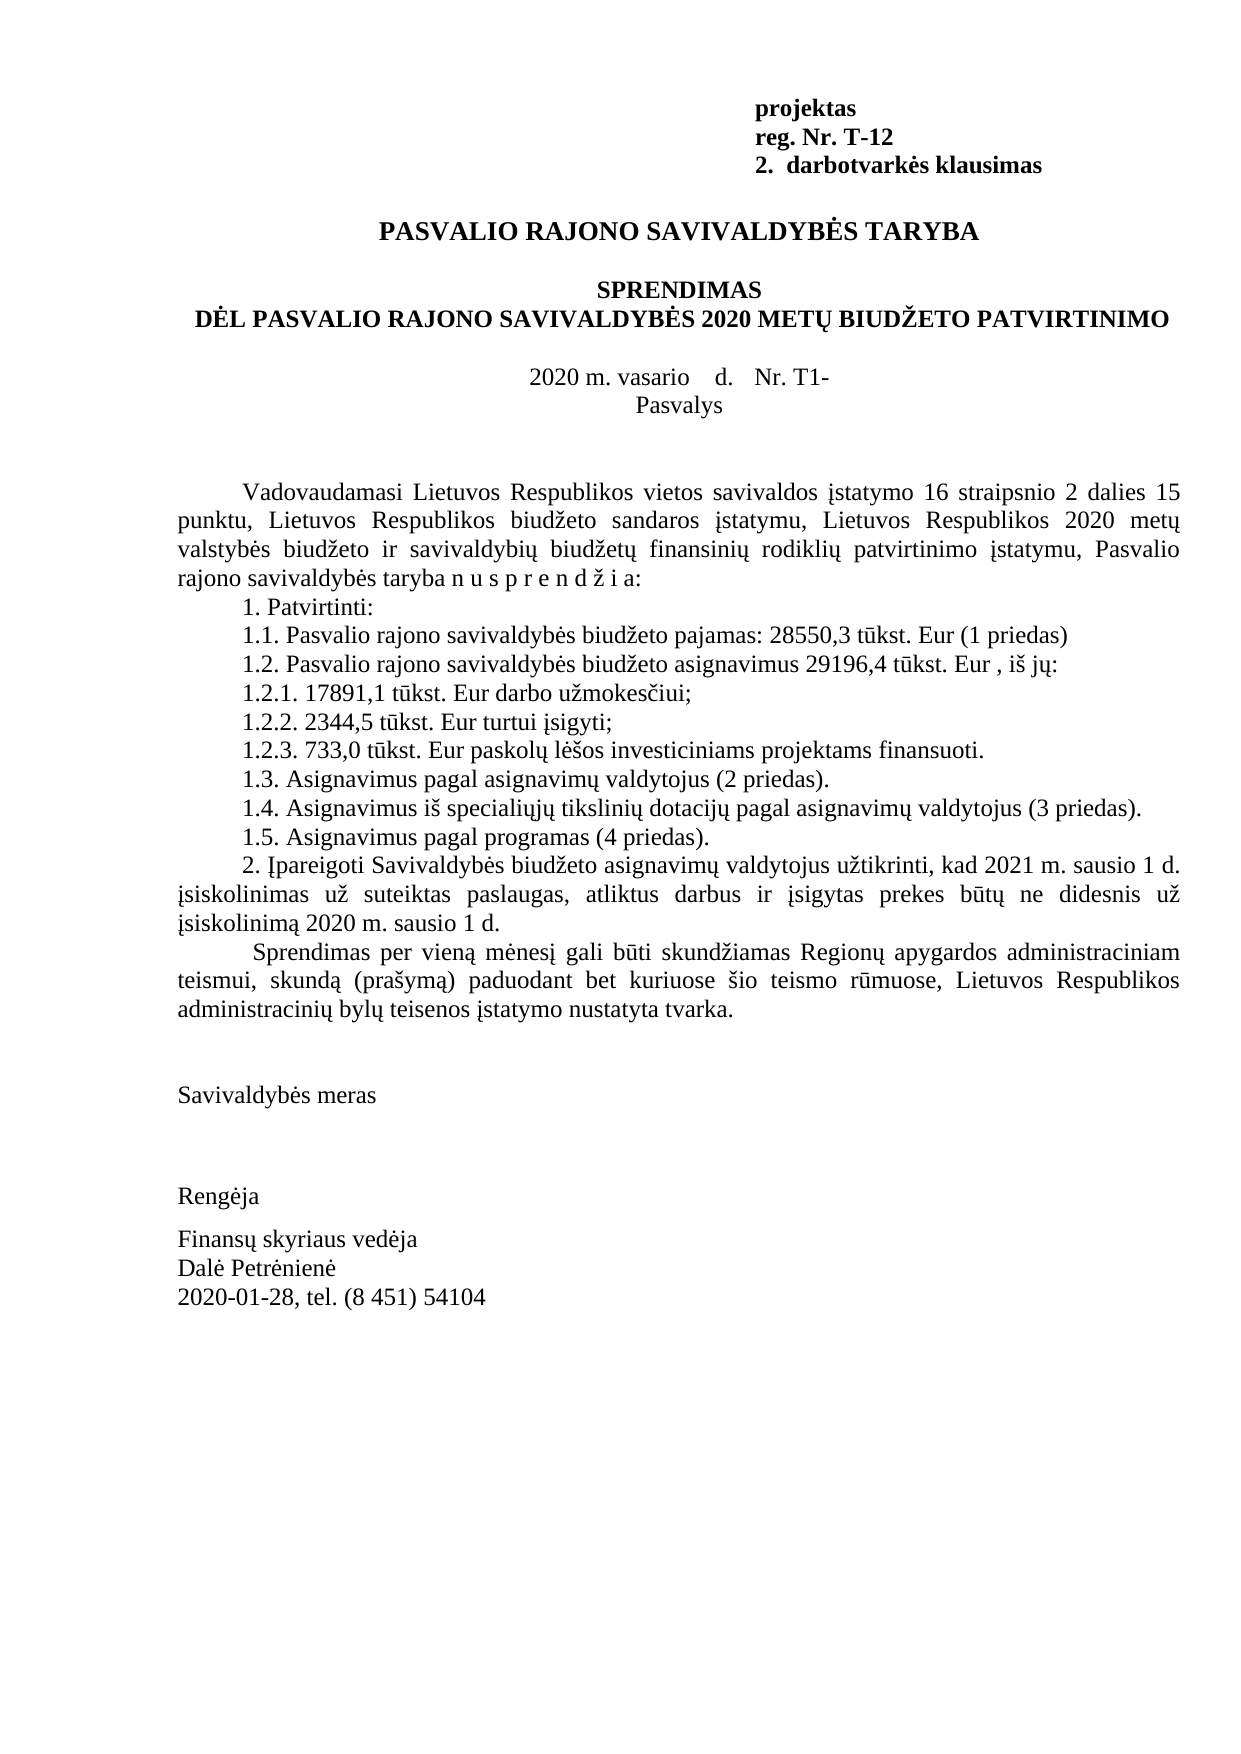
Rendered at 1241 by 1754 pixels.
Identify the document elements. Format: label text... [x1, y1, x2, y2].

text Finansų skyriaus vedėja [177, 1224, 1181, 1253]
text 2. darbotvarkės klausimas [755, 150, 1126, 179]
text Sprendimas per vieną mėnesį gali būti skundžiamas Regionų apygardos administraciniam teismui, skundą (prašymą) paduodant bet kuriuose šio teismo rūmuose, Lietuvos Respublikos administracinių bylų teisenos įstatymo nustatyta tvarka. [177, 937, 1181, 1023]
text Savivaldybės meras [177, 1080, 1181, 1109]
text 2020-01-28, tel. (8 451) 54104 [177, 1282, 1181, 1310]
text 1.2. Pasvalio rajono savivaldybės biudžeto asignavimus 29196,4 tūkst. Eur , iš jų: [177, 649, 1181, 678]
text 1.2.3. 733,0 tūkst. Eur paskolų lėšos investiciniams projektams finansuoti. [177, 735, 1181, 764]
text 1. Patvirtinti: [177, 592, 1181, 620]
text 1.1. Pasvalio rajono savivaldybės biudžeto pajamas: 28550,3 tūkst. Eur (1 priedas) [177, 620, 1181, 649]
text 1.2.1. 17891,1 tūkst. Eur darbo užmokesčiui; [177, 678, 1181, 707]
text 1.3. Asignavimus pagal asignavimų valdytojus (2 priedas). [177, 764, 1181, 793]
text 1.2.2. 2344,5 tūkst. Eur turtui įsigyti; [177, 707, 1181, 735]
text Pasvalio rajono savivaldybės taryba [177, 215, 1181, 247]
text 1.4. Asignavimus iš specialiųjų tikslinių dotacijų pagal asignavimų valdytojus (3 priedas). [177, 793, 1181, 822]
text projektas [755, 93, 1126, 122]
text Sprendimas [177, 275, 1181, 304]
text 2020 m. vasario d. Nr. T1- [177, 362, 1181, 390]
text reg. Nr. T-12 [755, 122, 1126, 150]
text Dalė Petrėnienė [177, 1253, 1181, 1282]
text 1.5. Asignavimus pagal programas (4 priedas). [177, 822, 1181, 850]
text Pasvalys [177, 390, 1181, 419]
text Vadovaudamasi Lietuvos Respublikos vietos savivaldos įstatymo 16 straipsnio 2 dalies 15 punktu, Lietuvos Respublikos biudžeto sandaros įstatymu, Lietuvos Respublikos 2020 metų valstybės biudžeto ir savivaldybių biudžetų finansinių rodiklių patvirtinimo įstatymu, Pasvalio rajono savivaldybės taryba n u s p r e n d ž i a: [177, 477, 1181, 592]
text 2. Įpareigoti Savivaldybės biudžeto asignavimų valdytojus užtikrinti, kad 2021 m. sausio 1 d. įsiskolinimas už suteiktas paslaugas, atliktus darbus ir įsigytas prekes būtų ne didesnis už įsiskolinimą 2020 m. sausio 1 d. [177, 850, 1181, 937]
text Dėl pasvalio rajono savivaldybės 2020 metų biudžeto patvirtinimo [177, 304, 1181, 333]
text Rengėja [177, 1181, 1181, 1210]
